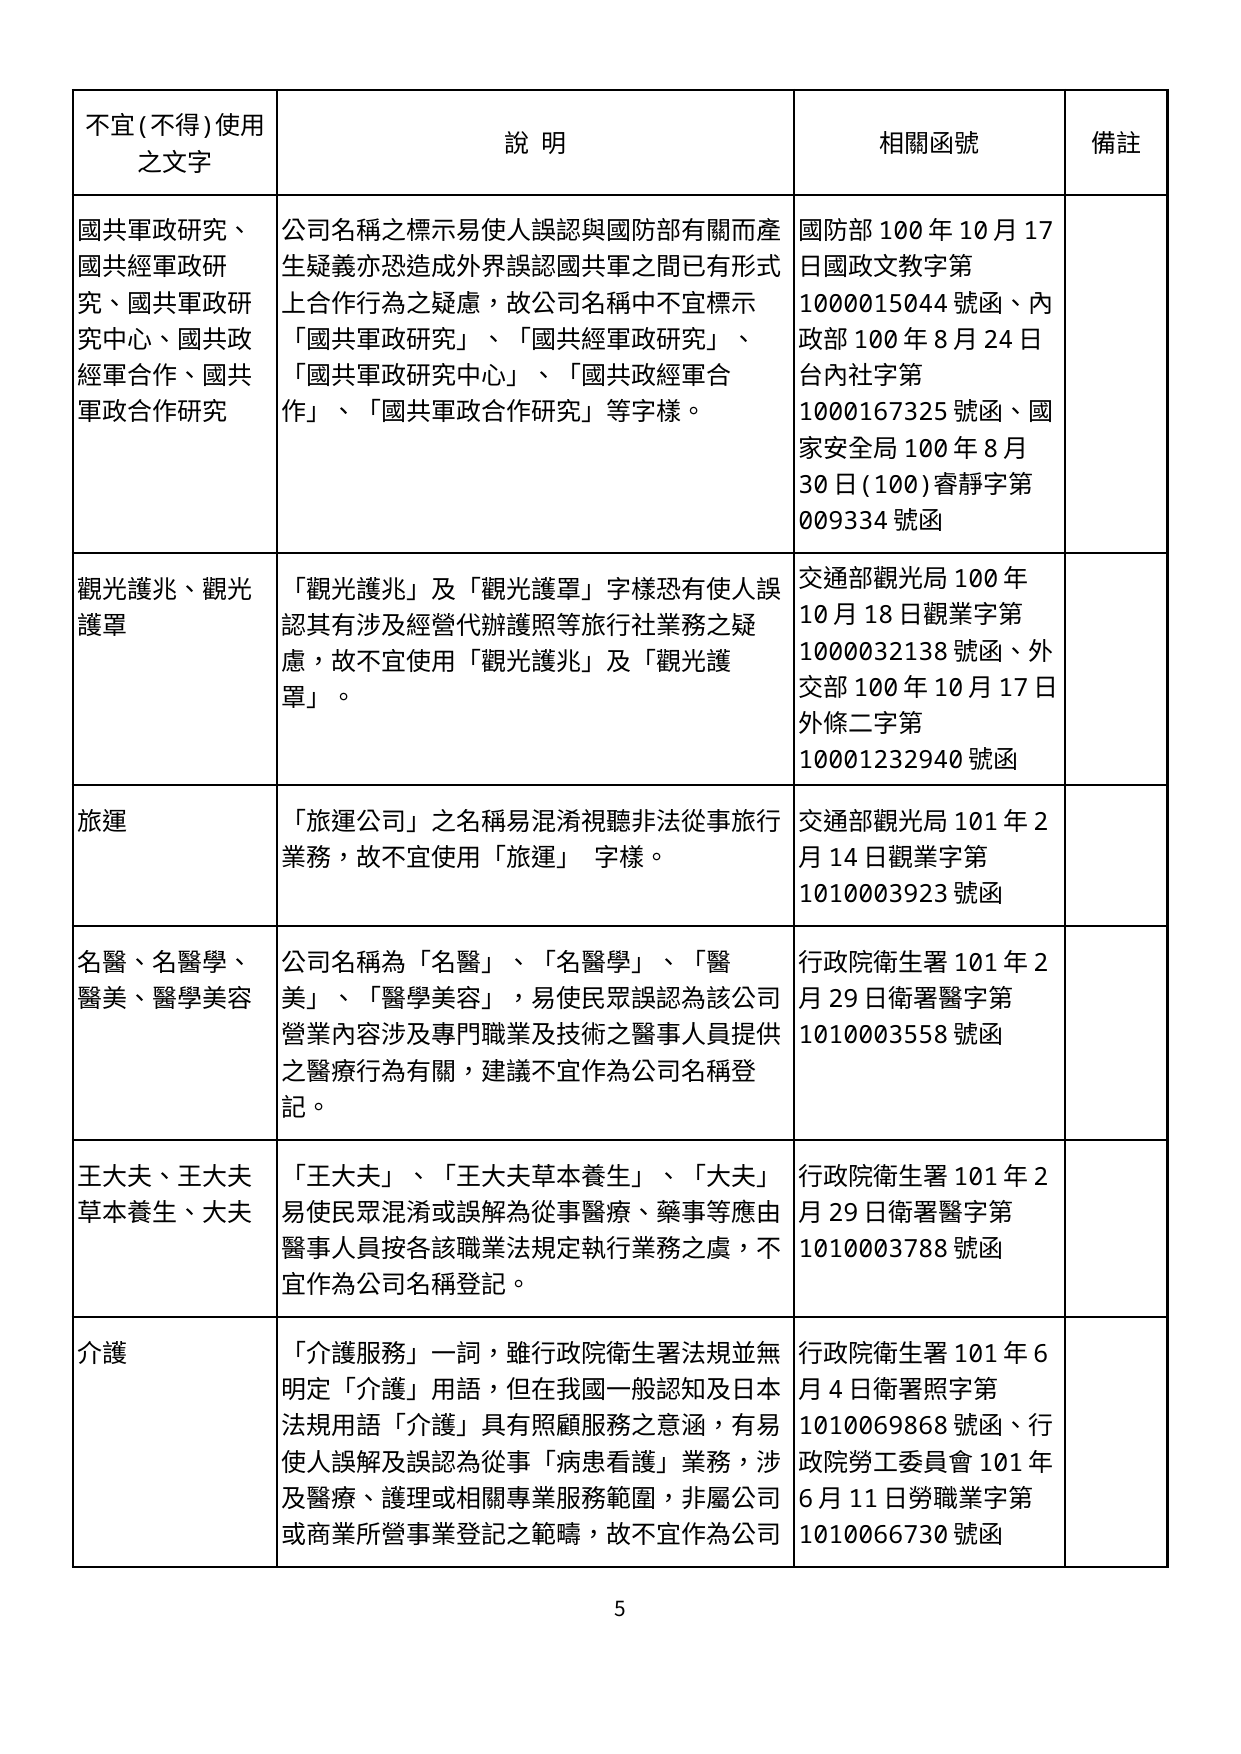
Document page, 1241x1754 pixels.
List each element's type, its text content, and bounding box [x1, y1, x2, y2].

table_header 說 明 [278, 91, 793, 193]
table_cell 「旅運公司」之名稱易混淆視聽非法從事旅行業務，故不宜使用「旅運」 字樣。 [278, 786, 793, 925]
table_cell 國防部100年10月17日國政文教字第1000015044號函、內政部100年8月24日台內社字第1000167325號函、國家安全局100年8月30日(100)睿靜字第009334號函 [795, 196, 1064, 552]
table_cell 公司名稱為「名醫」、「名醫學」、「醫美」、「醫學美容」，易使民眾誤認為該公司營業內容涉及專門職業及技術之醫事人員提供之醫療行為有關，建議不宜作為公司名稱登記。 [278, 927, 793, 1139]
table_cell [1066, 196, 1166, 552]
table_cell [1066, 927, 1166, 1139]
table_cell 「介護服務」一詞，雖行政院衛生署法規並無明定「介護」用語，但在我國一般認知及日本法規用語「介護」具有照顧服務之意涵，有易使人誤解及誤認為從事「病患看護」業務，涉及醫療、護理或相關專業服務範圍，非屬公司或商業所營事業登記之範疇，故不宜作為公司 [278, 1318, 793, 1566]
table_cell [1066, 1318, 1166, 1566]
table_header 相關函號 [795, 91, 1064, 193]
table_cell 名醫、名醫學、醫美、醫學美容 [74, 927, 276, 1139]
table_cell [1066, 554, 1166, 784]
table_cell 「觀光護兆」及「觀光護罩」字樣恐有使人誤認其有涉及經營代辦護照等旅行社業務之疑慮，故不宜使用「觀光護兆」及「觀光護罩」。 [278, 554, 793, 784]
table_header 備註 [1066, 91, 1166, 193]
table_cell 交通部觀光局100年10月18日觀業字第1000032138號函、外交部100年10月17日外條二字第10001232940號函 [795, 554, 1064, 784]
table_cell 旅運 [74, 786, 276, 925]
table_header 不宜(不得)使用之文字 [74, 91, 276, 193]
table_cell 交通部觀光局101年2月14日觀業字第1010003923號函 [795, 786, 1064, 925]
table_cell [1066, 1141, 1166, 1316]
table_cell 公司名稱之標示易使人誤認與國防部有關而產生疑義亦恐造成外界誤認國共軍之間已有形式上合作行為之疑慮，故公司名稱中不宜標示「國共軍政研究」、「國共經軍政研究」、「國共軍政研究中心」、「國共政經軍合作」、「國共軍政合作研究」等字樣。 [278, 196, 793, 552]
table_cell [1066, 786, 1166, 925]
table_cell 行政院衛生署101年2月29日衛署醫字第1010003558號函 [795, 927, 1064, 1139]
table_cell 介護 [74, 1318, 276, 1566]
table_cell 「王大夫」、「王大夫草本養生」、「大夫」易使民眾混淆或誤解為從事醫療、藥事等應由醫事人員按各該職業法規定執行業務之虞，不宜作為公司名稱登記。 [278, 1141, 793, 1316]
table_cell 行政院衛生署101年2月29日衛署醫字第1010003788號函 [795, 1141, 1064, 1316]
table_cell 觀光護兆、觀光護罩 [74, 554, 276, 784]
table_cell 行政院衛生署101年6月4日衛署照字第1010069868號函、行政院勞工委員會101年6月11日勞職業字第1010066730號函 [795, 1318, 1064, 1566]
table_cell 王大夫、王大夫草本養生、大夫 [74, 1141, 276, 1316]
table_cell 國共軍政研究、國共經軍政研究、國共軍政研究中心、國共政經軍合作、國共軍政合作研究 [74, 196, 276, 552]
